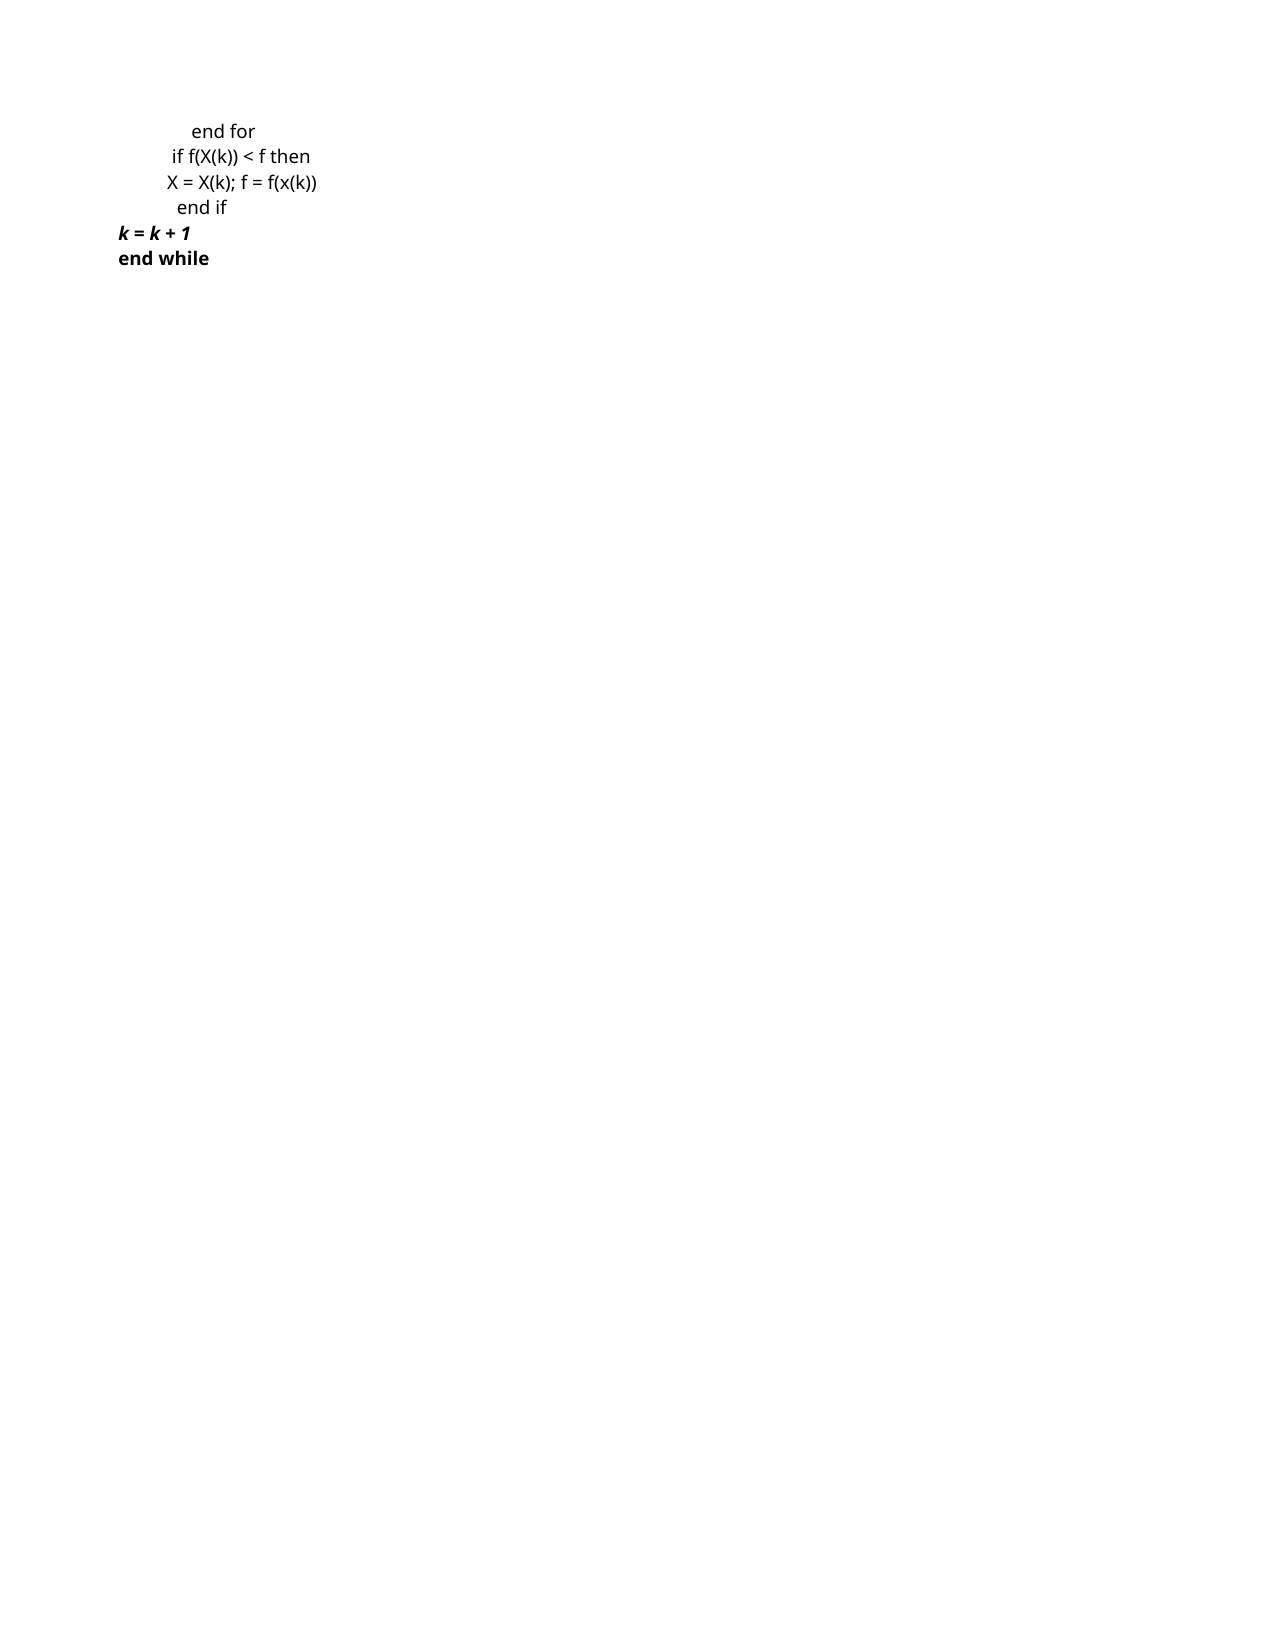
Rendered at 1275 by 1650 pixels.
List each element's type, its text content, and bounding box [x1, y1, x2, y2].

text end for [118, 118, 1157, 144]
text end if [118, 195, 1157, 220]
text X = X(k); f = f(x(k)) [118, 169, 1157, 195]
text if f(X(k)) < f then [118, 144, 1157, 169]
text k = k + 1 [118, 220, 1157, 246]
text end while [118, 246, 1157, 271]
